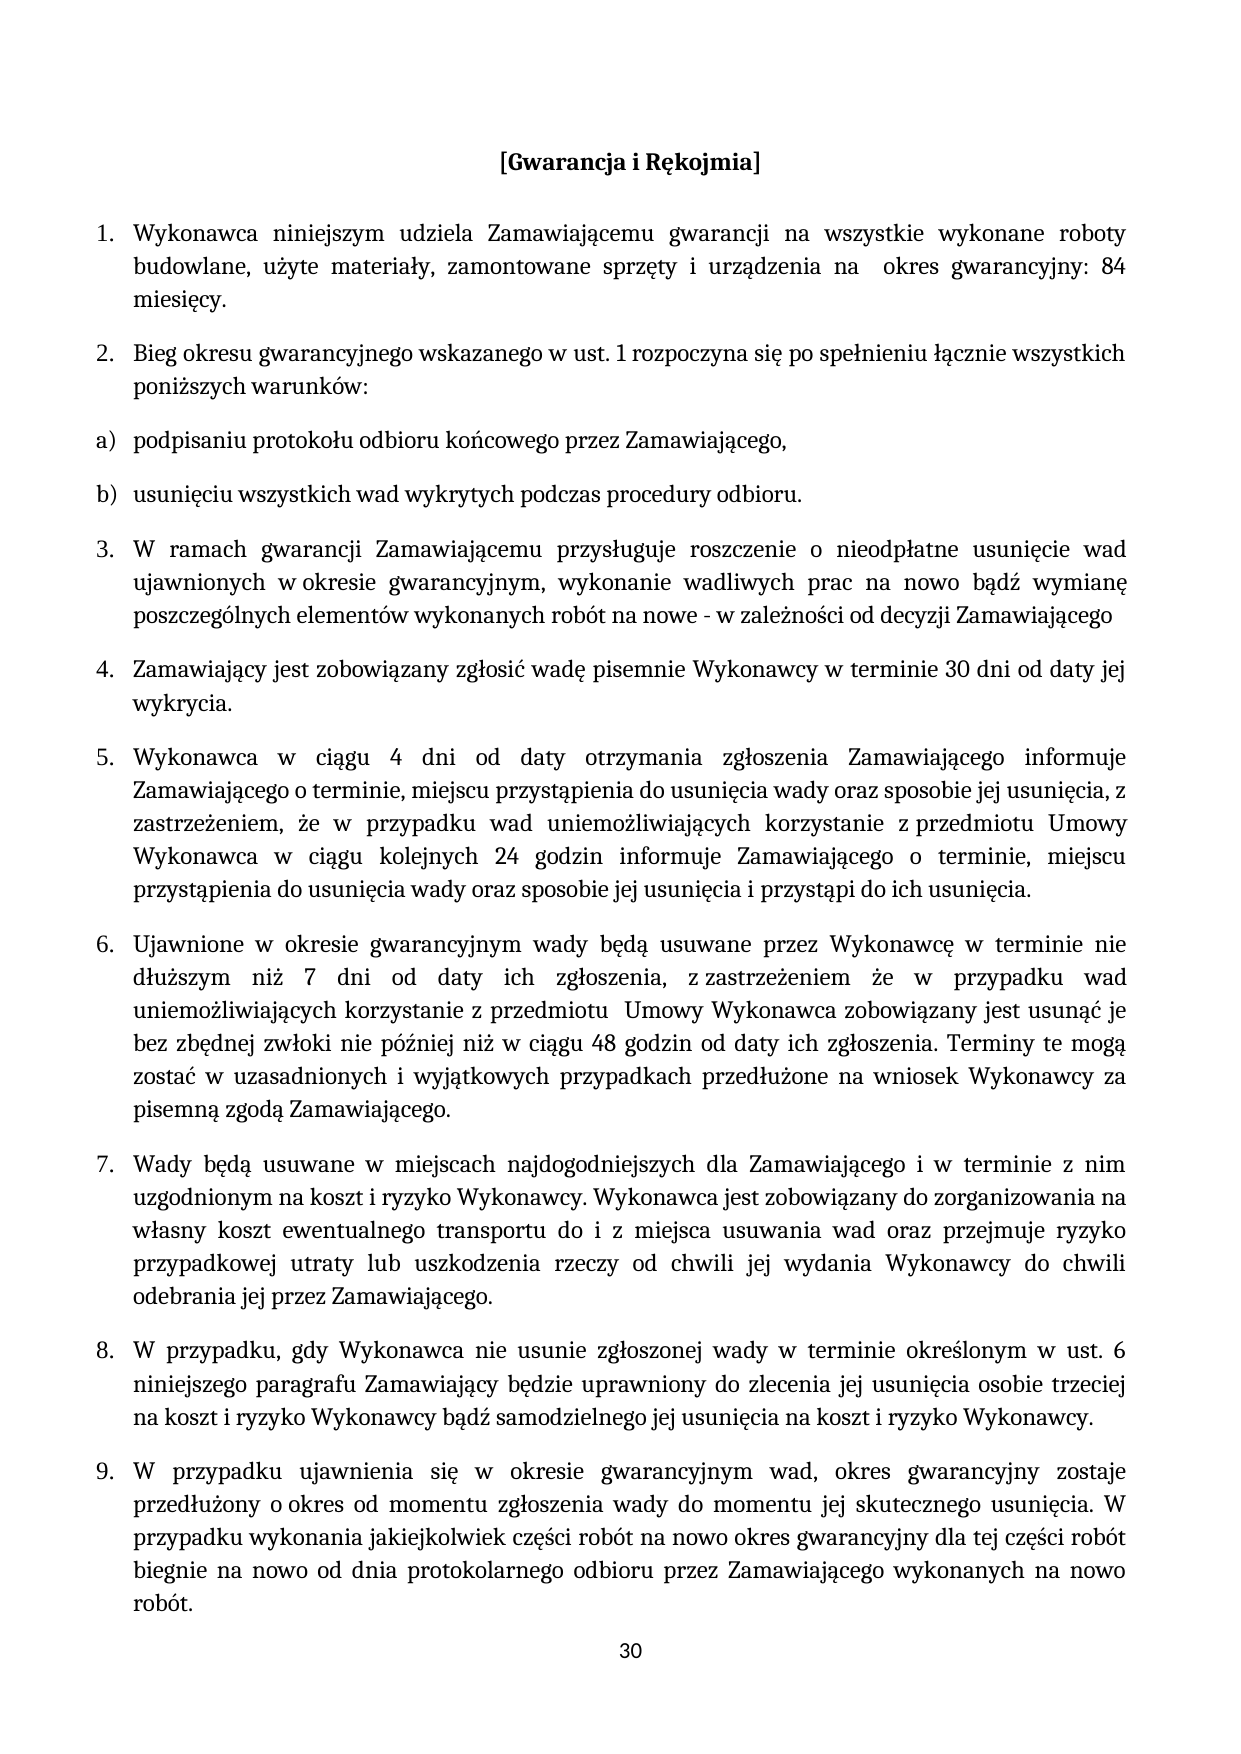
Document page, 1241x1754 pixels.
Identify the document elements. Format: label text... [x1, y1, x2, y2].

list W przypadku ujawnienia się w okresie gwarancyjnym wad, okres gwarancyjny zostaje przedłużony o okres od momentu zgłoszenia wady do momentu jej skutecznego usunięcia. W przypadku wykonania jakiejkolwiek części robót na nowo okres gwarancyjny dla tej części robót biegnie na nowo od dnia protokolarnego odbioru przez Zamawiającego wykonanych na nowo robót. [96, 1456, 1128, 1618]
list usunięciu wszystkich wad wykrytych podczas procedury odbioru. [96, 480, 1128, 509]
text [Gwarancja i Rękojmia] [133, 148, 1128, 176]
list Bieg okresu gwarancyjnego wskazanego w ust. 1 rozpoczyna się po spełnieniu łącznie wszystkich poniższych warunków: [96, 338, 1128, 401]
list Zamawiający jest zobowiązany zgłosić wadę pisemnie Wykonawcy w terminie 30 dni od daty jej wykrycia. [96, 654, 1128, 717]
list Wady będą usuwane w miejscach najdogodniejszych dla Zamawiającego i w terminie z nim uzgodnionym na koszt i ryzyko Wykonawcy. Wykonawca jest zobowiązany do zorganizowania na własny koszt ewentualnego transportu do i z miejsca usuwania wad oraz przejmuje ryzyko przypadkowej utraty lub uszkodzenia rzeczy od chwili jej wydania Wykonawcy do chwili odebrania jej przez Zamawiającego. [96, 1149, 1128, 1311]
list Wykonawca niniejszym udziela Zamawiającemu gwarancji na wszystkie wykonane roboty budowlane, użyte materiały, zamontowane sprzęty i urządzenia na okres gwarancyjny: 84 miesięcy. [96, 218, 1128, 313]
list Ujawnione w okresie gwarancyjnym wady będą usuwane przez Wykonawcę w terminie nie dłuższym niż 7 dni od daty ich zgłoszenia, z zastrzeżeniem że w przypadku wad uniemożliwiających korzystanie z przedmiotu Umowy Wykonawca zobowiązany jest usunąć je bez zbędnej zwłoki nie później niż w ciągu 48 godzin od daty ich zgłoszenia. Terminy te mogą zostać w uzasadnionych i wyjątkowych przypadkach przedłużone na wniosek Wykonawcy za pisemną zgodą Zamawiającego. [96, 929, 1128, 1124]
list W przypadku, gdy Wykonawca nie usunie zgłoszonej wady w terminie określonym w ust. 6 niniejszego paragrafu Zamawiający będzie uprawniony do zlecenia jej usunięcia osobie trzeciej na koszt i ryzyko Wykonawcy bądź samodzielnego jej usunięcia na koszt i ryzyko Wykonawcy. [96, 1336, 1128, 1431]
list podpisaniu protokołu odbioru końcowego przez Zamawiającego, [96, 426, 1128, 455]
list Wykonawca w ciągu 4 dni od daty otrzymania zgłoszenia Zamawiającego informuje Zamawiającego o terminie, miejscu przystąpienia do usunięcia wady oraz sposobie jej usunięcia, z zastrzeżeniem, że w przypadku wad uniemożliwiających korzystanie z przedmiotu Umowy Wykonawca w ciągu kolejnych 24 godzin informuje Zamawiającego o terminie, miejscu przystąpienia do usunięcia wady oraz sposobie jej usunięcia i przystąpi do ich usunięcia. [96, 742, 1128, 904]
list W ramach gwarancji Zamawiającemu przysługuje roszczenie o nieodpłatne usunięcie wad ujawnionych w okresie gwarancyjnym, wykonanie wadliwych prac na nowo bądź wymianę poszczególnych elementów wykonanych robót na nowe - w zależności od decyzji Zamawiającego [96, 534, 1128, 629]
